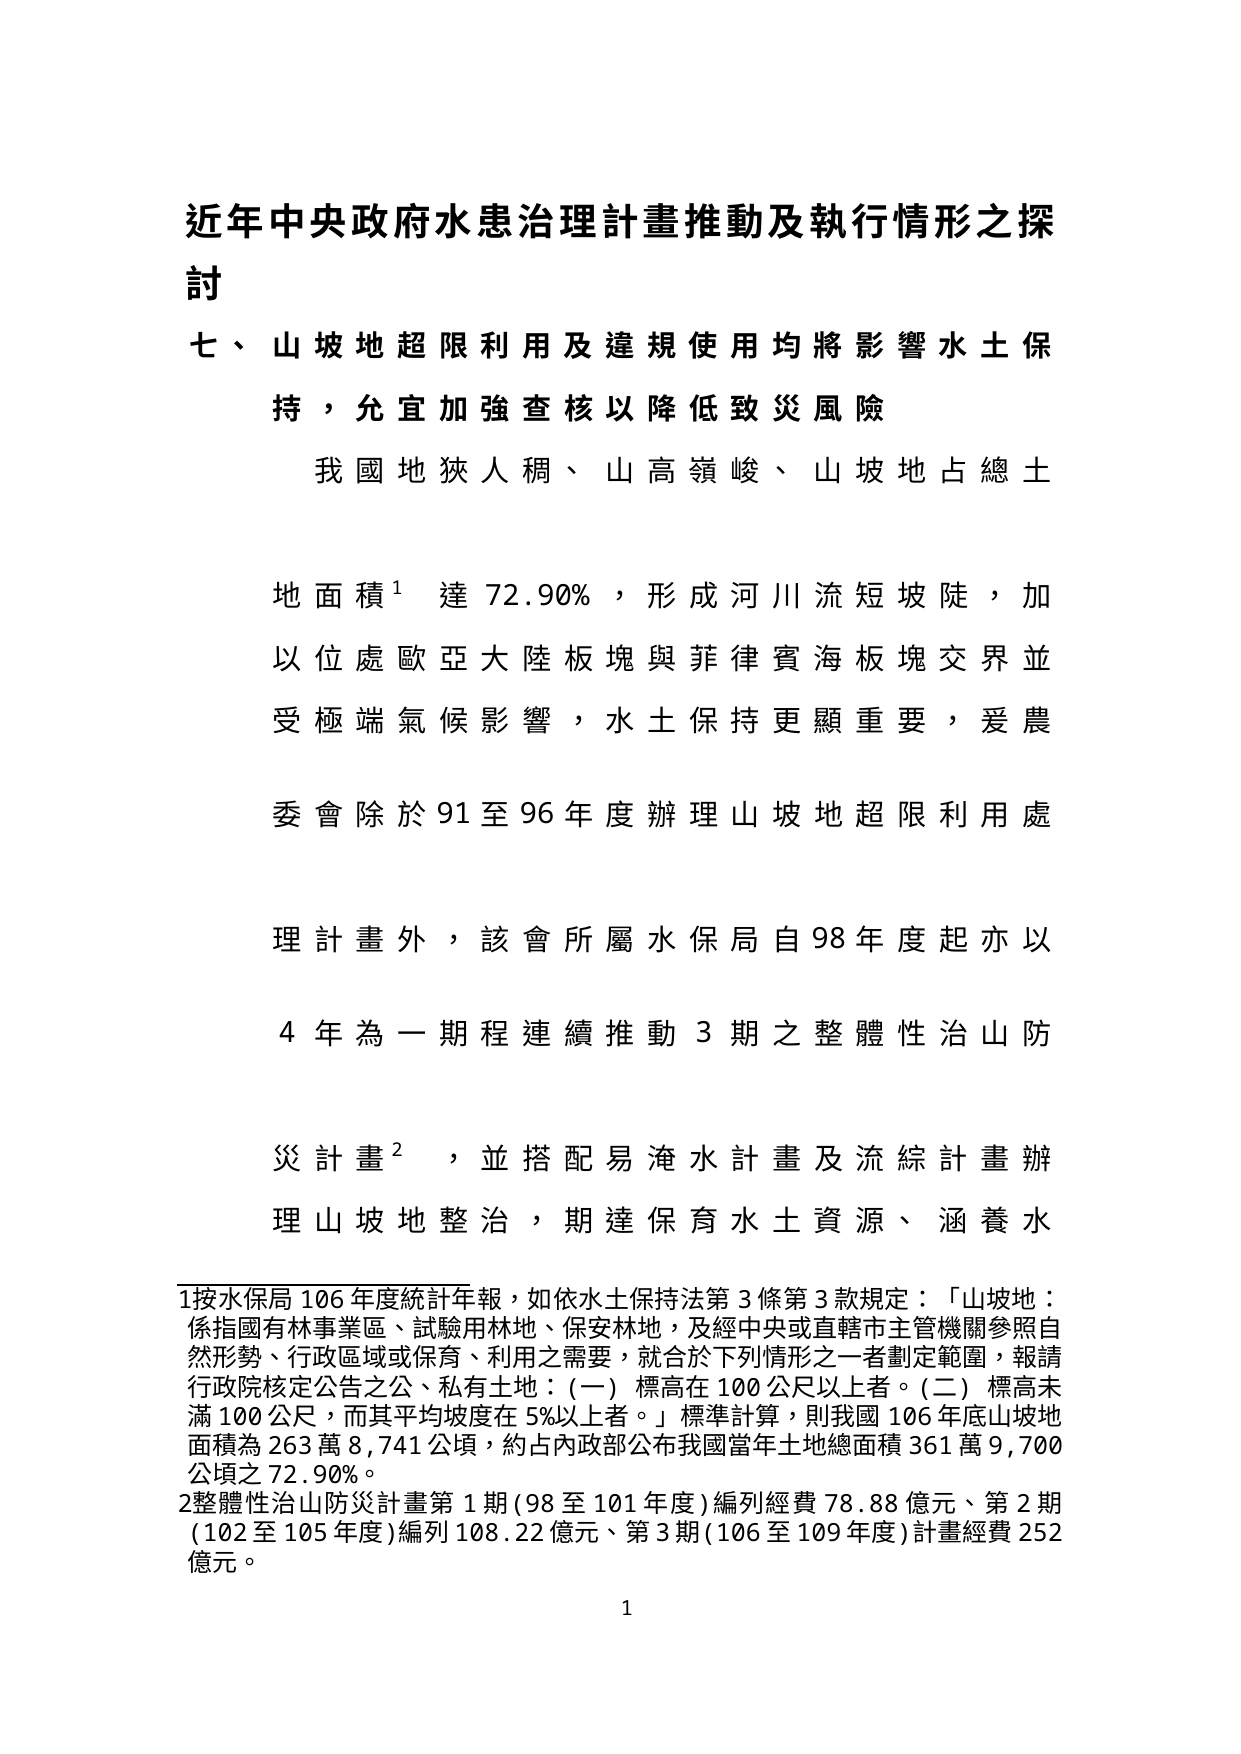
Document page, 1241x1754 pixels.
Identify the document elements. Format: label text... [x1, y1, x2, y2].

text 我國地狹人稠、山高嶺峻、山坡地占總土地面積達72.90%，形成河川流短坡陡，加以位處歐亞大陸板塊與菲律賓海板塊交界並受極端氣候影響，水土保持更顯重要，爰農委會除於91至96年度辦理山坡地超限利用處理計畫外，該會所屬水保局自98年度起亦以4年為一期程連續推動3期之整體性治山防災計畫，並搭配易淹水計畫及流綜計畫辦理山坡地整治，期達保育水土資源、涵養水源、減免災害、促進土地合理利用等目的。惟相關計畫推動多年仍有山坡地未完成查定、超限利用土地尚在列管改正中及已解除列管者部分縣市再違規率偏高等情事，均待加強辦理。茲說明如下： [242, 427, 1058, 1240]
text 七、山坡地超限利用及違規使用均將影響水土保持，允宜加強查核以降低致災風險 [183, 302, 1058, 427]
text 近年中央政府水患治理計畫推動及執行情形之探討 [183, 177, 1058, 302]
text 整體性治山防災計畫第1期(98至101年度)編列經費78.88億元、第2期(102至105年度)編列108.22億元、第3期(106至109年度)計畫經費252億元。 [177, 1489, 1063, 1577]
text 按水保局106年度統計年報，如依水土保持法第3條第3款規定：「山坡地：係指國有林事業區、試驗用林地、保安林地，及經中央或直轄市主管機關參照自然形勢、行政區域或保育、利用之需要，就合於下列情形之一者劃定範圍，報請行政院核定公告之公、私有土地：(一) 標高在100公尺以上者。(二) 標高未滿100公尺，而其平均坡度在5%以上者。」標準計算，則我國106年底山坡地面積為263萬8,741公頃，約占內政部公布我國當年土地總面積361萬9,700公頃之72.90%。 [177, 1285, 1063, 1489]
